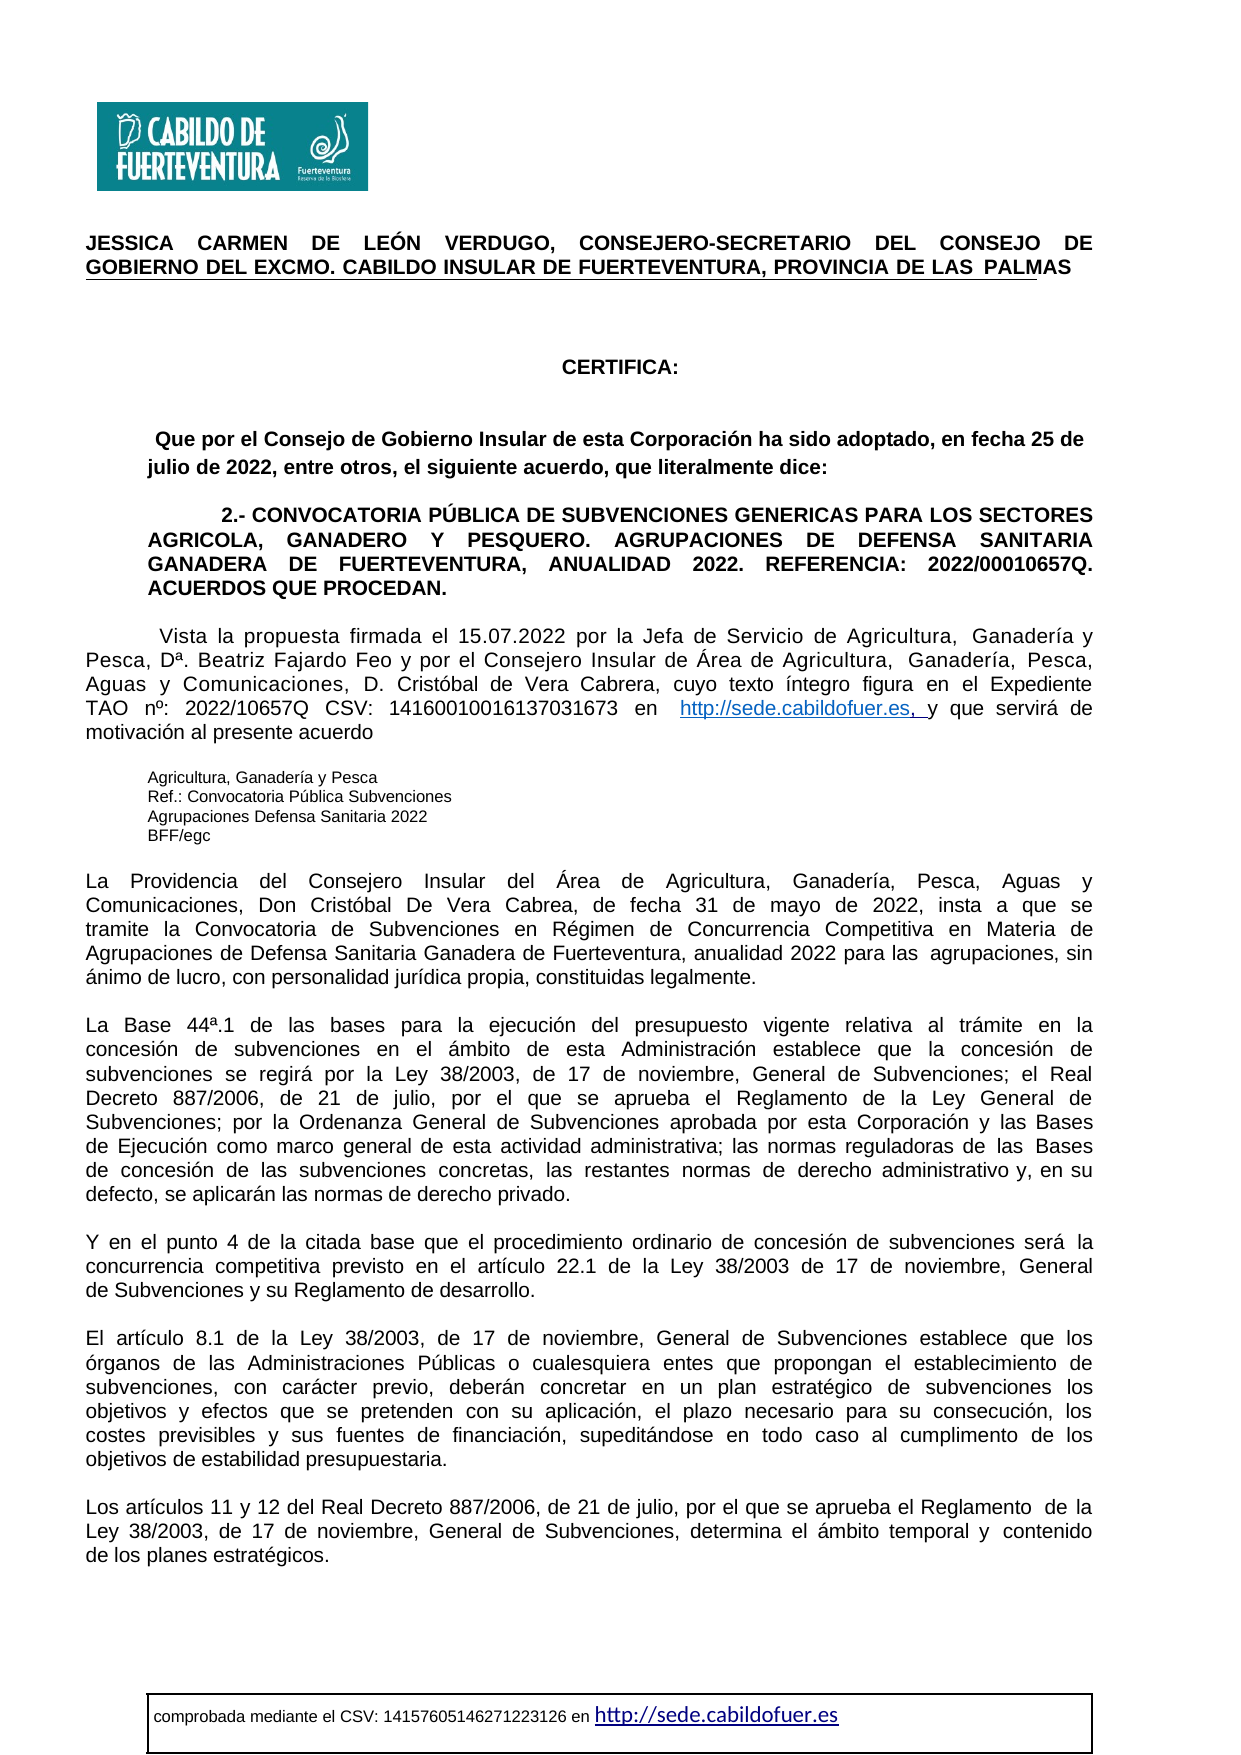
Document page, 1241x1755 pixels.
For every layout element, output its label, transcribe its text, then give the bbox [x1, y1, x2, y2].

text Vista la propuesta firmada el 15.07.2022 por la Jefa de Servicio de Agricultura, Ganadería y Pesca, Dª. Beatriz Fajardo Feo y por el Consejero Insular de Área de Agricultura, Ganadería, Pesca, Aguas y Comunicaciones, D. Cristóbal de Vera Cabrera, cuyo texto íntegro figura en el Expediente TAO nº: 2022/10657Q CSV: 14160010016137031673 en http://sede.cabildofuer.es, y que servirá de motivación al presente acuerdo [85, 623, 1093, 744]
text La Providencia del Consejero Insular del Área de Agricultura, Ganadería, Pesca, Aguas y Comunicaciones, Don Cristóbal De Vera Cabrea, de fecha 31 de mayo de 2022, insta a que se tramite la Convocatoria de Subvenciones en Régimen de Concurrencia Competitiva en Materia de Agrupaciones de Defensa Sanitaria Ganadera de Fuerteventura, anualidad 2022 para las agrupaciones, sin ánimo de lucro, con personalidad jurídica propia, constituidas legalmente. [85, 868, 1093, 989]
text Agricultura, Ganadería y Pesca [147, 768, 1107, 787]
subtitle JESSICA CARMEN DE LEÓN VERDUGO, CONSEJERO-SECRETARIO DEL CONSEJO DE GOBIERNO DEL EXCMO. CABILDO INSULAR DE FUERTEVENTURA, PROVINCIA DE LAS PALMAS [85, 231, 1093, 279]
text CERTIFICA: [133, 355, 1107, 379]
text Los artículos 11 y 12 del Real Decreto 887/2006, de 21 de julio, por el que se aprueba el Reglamento de la Ley 38/2003, de 17 de noviembre, General de Subvenciones, determina el ámbito temporal y contenido de los planes estratégicos. [85, 1495, 1093, 1567]
text Y en el punto 4 de la citada base que el procedimiento ordinario de concesión de subvenciones será la concurrencia competitiva previsto en el artículo 22.1 de la Ley 38/2003 de 17 de noviembre, General de Subvenciones y su Reglamento de desarrollo. [85, 1230, 1093, 1302]
text Ref.: Convocatoria Pública Subvenciones Agrupaciones Defensa Sanitaria 2022 BFF/egc [147, 787, 455, 845]
text El artículo 8.1 de la Ley 38/2003, de 17 de noviembre, General de Subvenciones establece que los órganos de las Administraciones Públicas o cualesquiera entes que propongan el establecimiento de subvenciones, con carácter previo, deberán concretar en un plan estratégico de subvenciones los objetivos y efectos que se pretenden con su aplicación, el plazo necesario para su consecución, los costes previsibles y sus fuentes de financiación, supeditándose en todo caso al cumplimento de los objetivos de estabilidad presupuestaria. [85, 1326, 1093, 1471]
text La Base 44ª.1 de las bases para la ejecución del presupuesto vigente relativa al trámite en la concesión de subvenciones en el ámbito de esta Administración establece que la concesión de subvenciones se regirá por la Ley 38/2003, de 17 de noviembre, General de Subvenciones; el Real Decreto 887/2006, de 21 de julio, por el que se aprueba el Reglamento de la Ley General de Subvenciones; por la Ordenanza General de Subvenciones aprobada por esta Corporación y las Bases de Ejecución como marco general de esta actividad administrativa; las normas reguladoras de las Bases de concesión de las subvenciones concretas, las restantes normas de derecho administrativo y, en su defecto, se aplicarán las normas de derecho privado. [85, 1013, 1093, 1206]
text Que por el Consejo de Gobierno Insular de esta Corporación ha sido adoptado, en fecha 25 de julio de 2022, entre otros, el siguiente acuerdo, que literalmente dice: [147, 427, 1107, 479]
text 2.- CONVOCATORIA PÚBLICA DE SUBVENCIONES GENERICAS PARA LOS SECTORES AGRICOLA, GANADERO Y PESQUERO. AGRUPACIONES DE DEFENSA SANITARIA GANADERA DE FUERTEVENTURA, ANUALIDAD 2022. REFERENCIA: 2022/00010657Q. ACUERDOS QUE PROCEDAN. [147, 503, 1093, 600]
